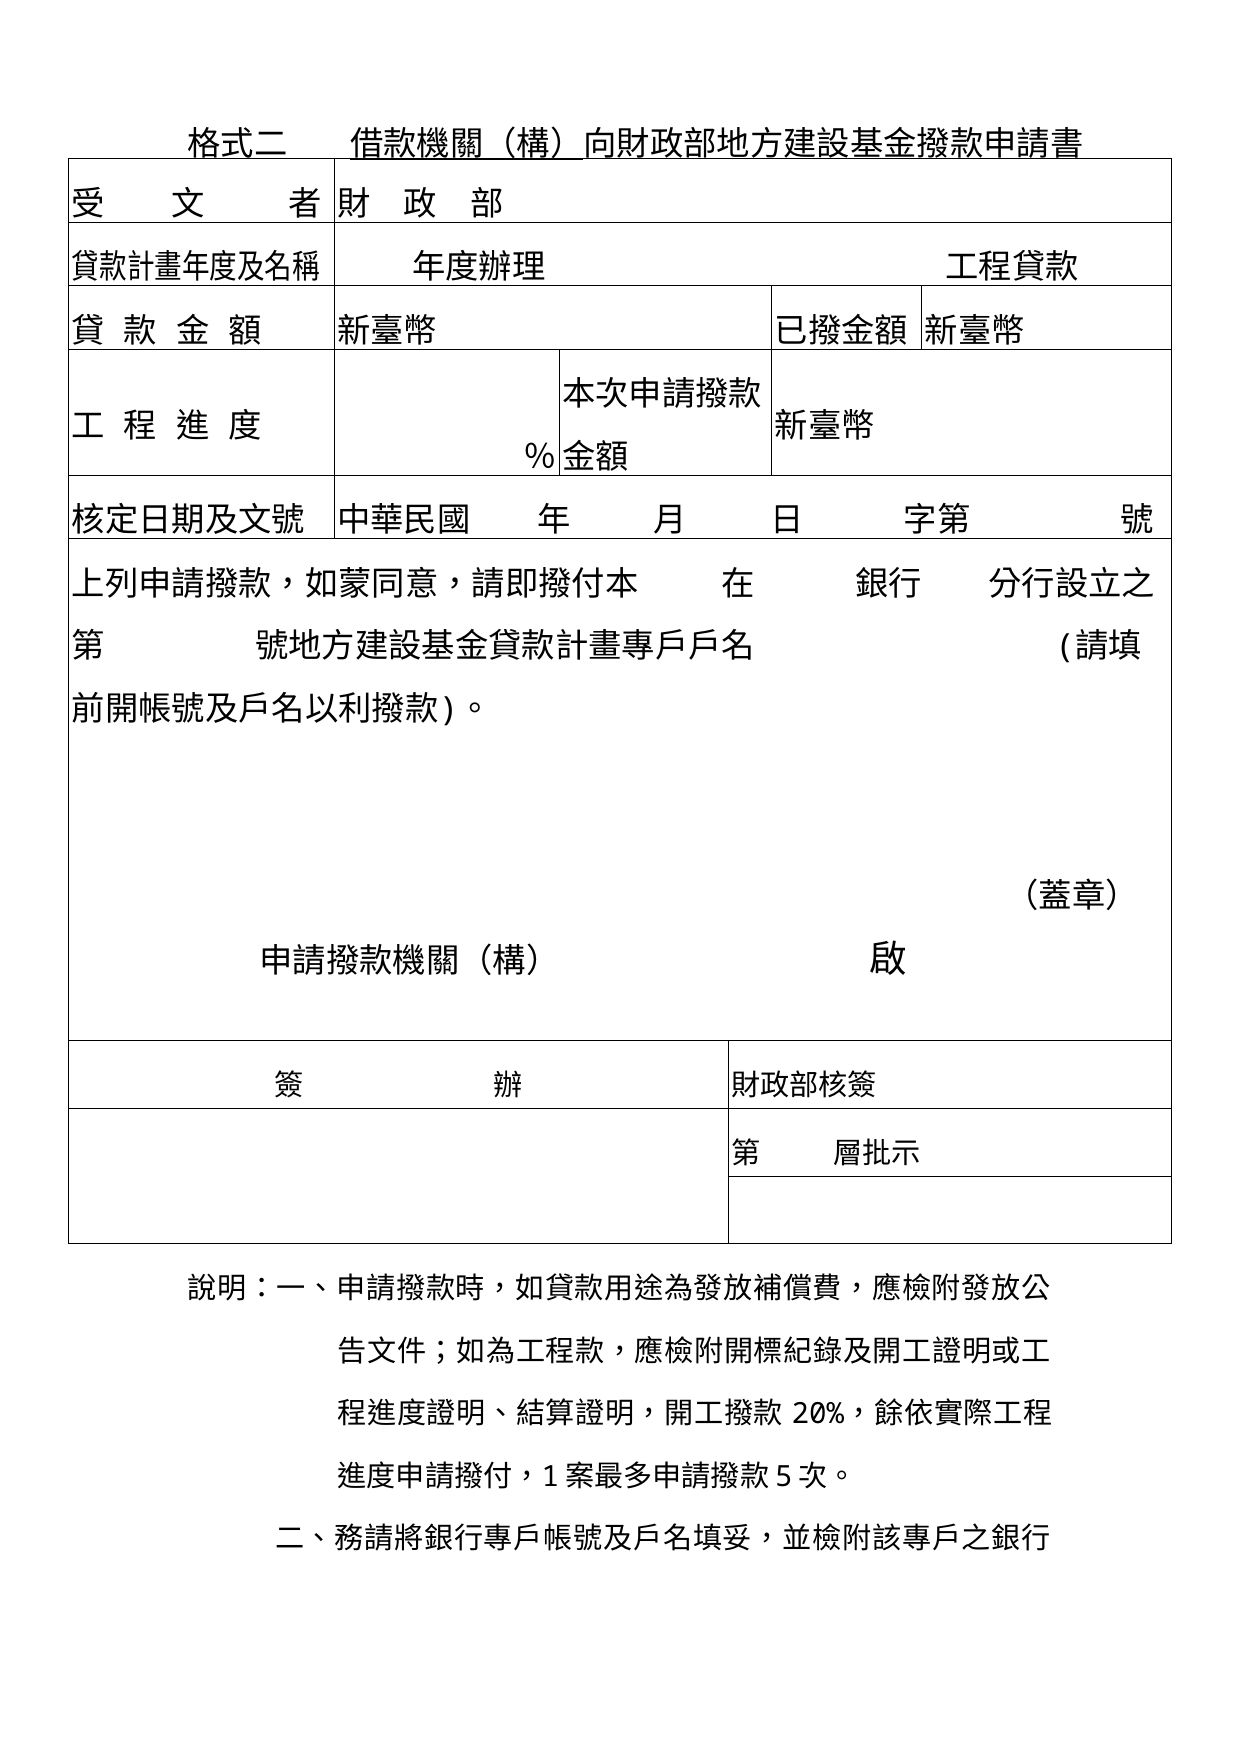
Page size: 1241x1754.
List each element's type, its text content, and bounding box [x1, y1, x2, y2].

table_cell ％ [335, 350, 559, 475]
table_cell 貸款金額 [69, 286, 334, 349]
table_cell [69, 1109, 728, 1243]
table_cell 新臺幣 [335, 286, 771, 349]
text 說明：一、申請撥款時，如貸款用途為發放補償費，應檢附發放公告文件；如為工程款，應檢附開標紀錄及開工證明或工程進度證明、結算證明，開工撥款20%，餘依實際工程進度申請撥付，1案最多申請撥款5次。 [187, 1244, 1053, 1494]
table_cell 年度辦理 工程貸款 [335, 223, 1171, 285]
text 格式二 借款機關（構）向財政部地方建設基金撥款申請書 [187, 96, 1111, 158]
table_cell 上列申請撥款，如蒙同意，請即撥付本 在 銀行 分行設立之第 號地方建設基金貸款計畫專戶戶名 (請填前開帳號及戶名以利撥款)。 （蓋章） 申請撥款機關（構） 啟 [69, 539, 1171, 1040]
table_cell 簽 辦 [69, 1041, 728, 1108]
table_header 財 政 部 [335, 159, 1171, 222]
table_header 受 文 者 [69, 159, 334, 222]
table_cell 新臺幣 [922, 286, 1171, 349]
table_cell 工程進度 [69, 350, 334, 475]
text 二、務請將銀行專戶帳號及戶名填妥，並檢附該專戶之銀行 [275, 1494, 1053, 1557]
table_cell 貸款計畫年度及名稱 [69, 223, 334, 285]
table_cell [729, 1177, 1171, 1243]
table_cell 新臺幣 [772, 350, 1171, 475]
table_cell 財政部核簽 [729, 1041, 1171, 1108]
table_cell 本次申請撥款金額 [560, 350, 771, 475]
table_cell 已撥金額 [772, 286, 921, 349]
table_cell 核定日期及文號 [69, 476, 334, 538]
table_cell 中華民國 年 月 日 字第 號 [335, 476, 1171, 538]
table_cell 第 層批示 [729, 1109, 1171, 1176]
